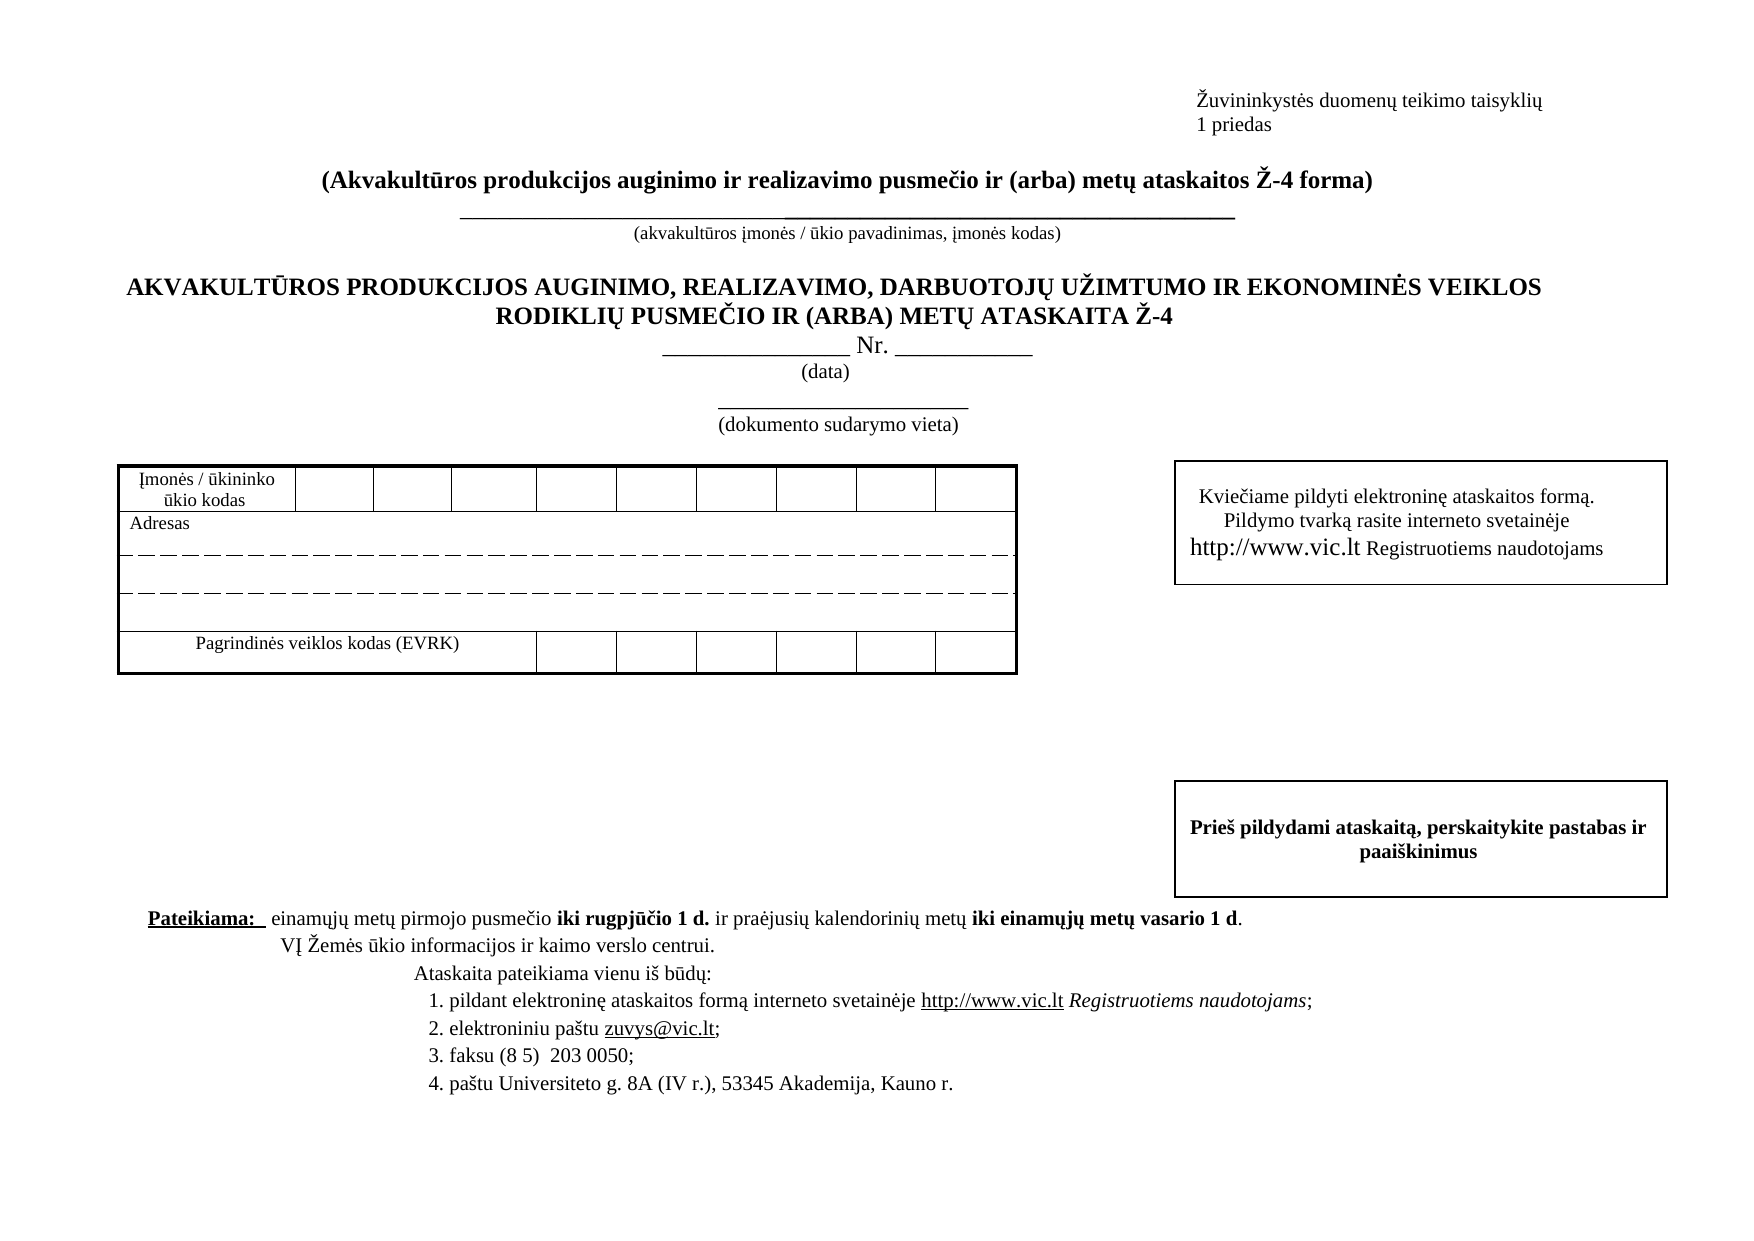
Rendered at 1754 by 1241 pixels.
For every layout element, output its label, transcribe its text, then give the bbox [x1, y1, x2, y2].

text Pateikiama: einamųjų metų pirmojo pusmečio iki rugpjūčio 1 d. ir praėjusių kalendorinių metų iki einamųjų metų vasario 1 d. [148, 905, 1577, 929]
text 4. paštu Universiteto g. 8A (IV r.), 53345 Akademija, Kauno r. [266, 1071, 1577, 1095]
table_header [617, 468, 696, 511]
table_cell Adresas [120, 512, 1015, 555]
text 1. pildant elektroninę ataskaitos formą interneto svetainėje http://www.vic.lt Registruotiems naudotojams; [266, 988, 1577, 1012]
table_cell [120, 593, 1015, 631]
table_header [857, 468, 935, 511]
text 2. elektroniniu paštu zuvys@vic.lt; [266, 1016, 1577, 1040]
table_header [374, 468, 451, 511]
table_header [452, 468, 536, 511]
table_header [537, 468, 616, 511]
table_cell [777, 632, 856, 672]
table_header [936, 468, 1015, 511]
table_cell Pagrindinės veiklos kodas (EVRK) [120, 632, 536, 672]
text Žuvininkystės duomenų teikimo taisyklių [1196, 88, 1577, 112]
text (Akvakultūros produkcijos auginimo ir realizavimo pusmečio ir (arba) metų ataskaitos Ž-4 forma) [118, 165, 1577, 193]
table_cell [617, 632, 696, 672]
table_cell [936, 632, 1015, 672]
table_header [777, 468, 856, 511]
table_header [697, 468, 776, 511]
text ____________________ [643, 383, 1577, 412]
table_cell [537, 632, 616, 672]
text VĮ Žemės ūkio informacijos ir kaimo verslo centrui. [266, 933, 1577, 957]
table_cell [697, 632, 776, 672]
text 3. faksu (8 5) 203 0050; [266, 1043, 1577, 1067]
text (data) [643, 359, 1577, 383]
text (dokumento sudarymo vieta) [643, 412, 1577, 436]
text Ataskaita pateikiama vienu iš būdų: [266, 961, 1577, 985]
text 1 priedas [1196, 112, 1577, 136]
table_header [296, 468, 373, 511]
text akvakultūros produkcijos AUGINIMO, REALIZAVIMO, darbuotojų užimtumo ir ekonominės veiklos rodiklių PUSMEČIO ir (arba) Metų ATASKAITA Ž-4 [118, 272, 1550, 330]
text _______________ Nr. ___________ [118, 330, 1577, 359]
table_header Įmonės / ūkininko ūkio kodas [120, 468, 295, 511]
text ______________________________________________________________ [118, 193, 1577, 222]
table_cell [120, 555, 1015, 593]
table_cell [857, 632, 935, 672]
text (akvakultūros įmonės / ūkio pavadinimas, įmonės kodas) [118, 222, 1577, 244]
